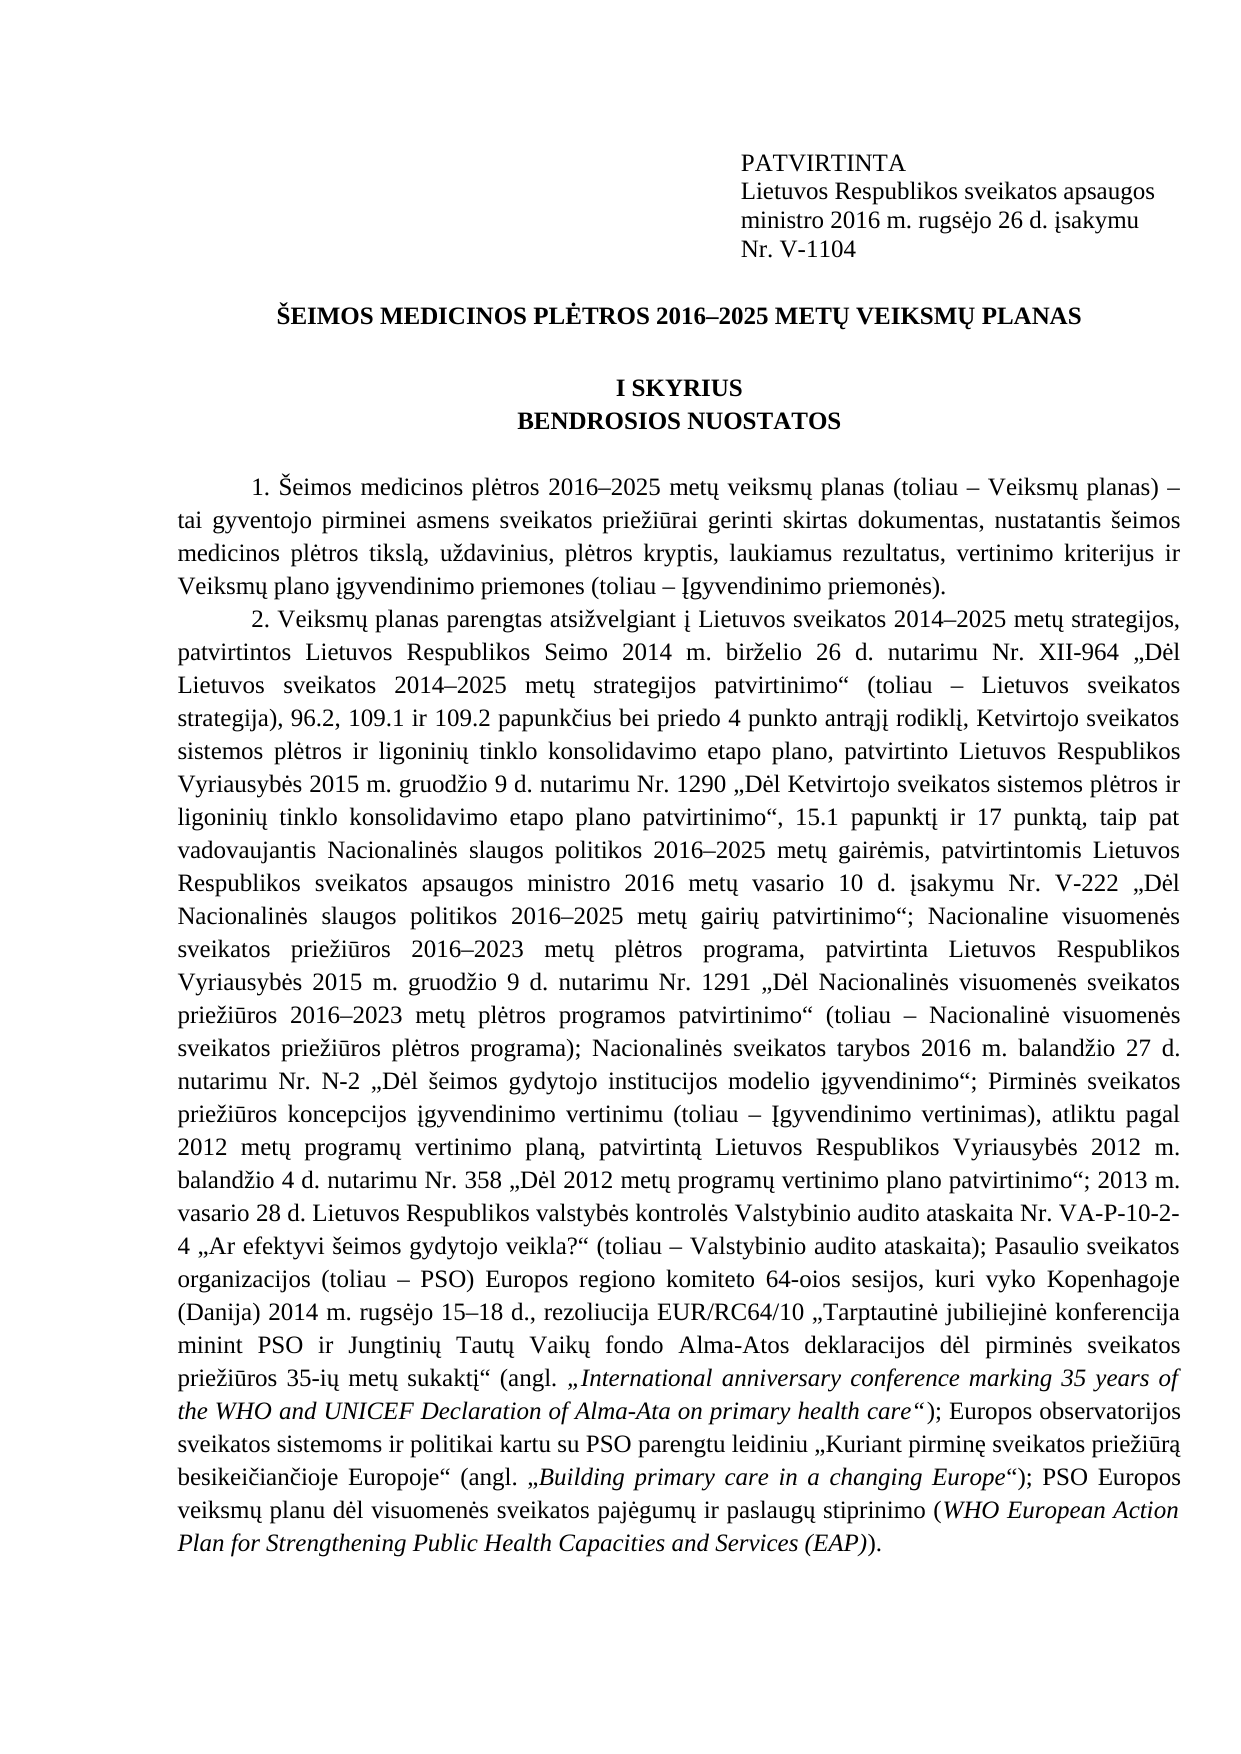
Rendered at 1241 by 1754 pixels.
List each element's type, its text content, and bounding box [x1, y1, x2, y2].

text Lietuvos Respublikos sveikatos apsaugos [606, 176, 1181, 205]
text Nr. V-1104 [606, 234, 1181, 263]
text I SKYRIUS [177, 373, 1181, 401]
text 2. Veiksmų planas parengtas atsižvelgiant į Lietuvos sveikatos 2014–2025 metų strategijos, patvirtintos Lietuvos Respublikos Seimo 2014 m. birželio 26 d. nutarimu Nr. XII-964 „Dėl Lietuvos sveikatos 2014–2025 metų strategijos patvirtinimo“ (toliau – Lietuvos sveikatos strategija), 96.2, 109.1 ir 109.2 papunkčius bei priedo 4 punkto antrąjį rodiklį, Ketvirtojo sveikatos sistemos plėtros ir ligoninių tinklo konsolidavimo etapo plano, patvirtinto Lietuvos Respublikos Vyriausybės 2015 m. gruodžio 9 d. nutarimu Nr. 1290 „Dėl Ketvirtojo sveikatos sistemos plėtros ir ligoninių tinklo konsolidavimo etapo plano patvirtinimo“, 15.1 papunktį ir 17 punktą, taip pat vadovaujantis Nacionalinės slaugos politikos 2016–2025 metų gairėmis, patvirtintomis Lietuvos Respublikos sveikatos apsaugos ministro 2016 metų vasario 10 d. įsakymu Nr. V-222 „Dėl Nacionalinės slaugos politikos 2016–2025 metų gairių patvirtinimo“; Nacionaline visuomenės sveikatos priežiūros 2016–2023 metų plėtros programa, patvirtinta Lietuvos Respublikos Vyriausybės 2015 m. gruodžio 9 d. nutarimu Nr. 1291 „Dėl Nacionalinės visuomenės sveikatos priežiūros 2016–2023 metų plėtros programos patvirtinimo“ (toliau – Nacionalinė visuomenės sveikatos priežiūros plėtros programa); Nacionalinės sveikatos tarybos 2016 m. balandžio 27 d. nutarimu Nr. N-2 „Dėl šeimos gydytojo institucijos modelio įgyvendinimo“; Pirminės sveikatos priežiūros koncepcijos įgyvendinimo vertinimu (toliau – Įgyvendinimo vertinimas), atliktu pagal 2012 metų programų vertinimo planą, patvirtintą Lietuvos Respublikos Vyriausybės 2012 m. balandžio 4 d. nutarimu Nr. 358 „Dėl 2012 metų programų vertinimo plano patvirtinimo“; 2013 m. vasario 28 d. Lietuvos Respublikos valstybės kontrolės Valstybinio audito ataskaita Nr. VA-P-10-2-4 „Ar efektyvi šeimos gydytojo veikla?“ (toliau – Valstybinio audito ataskaita); Pasaulio sveikatos organizacijos (toliau – PSO) Europos regiono komiteto 64-oios sesijos, kuri vyko Kopenhagoje (Danija) 2014 m. rugsėjo 15–18 d., rezoliucija EUR/RC64/10 „Tarptautinė jubiliejinė konferencija minint PSO ir Jungtinių Tautų Vaikų fondo Alma-Atos deklaracijos dėl pirminės sveikatos priežiūros 35-ių metų sukaktį“ (angl. „International anniversary conference marking 35 years of the WHO and UNICEF Declaration of Alma-Ata on primary health care“); Europos observatorijos sveikatos sistemoms ir politikai kartu su PSO parengtu leidiniu „Kuriant pirminę sveikatos priežiūrą besikeičiančioje Europoje“ (angl. „Building primary care in a changing Europe“); PSO Europos veiksmų planu dėl visuomenės sveikatos pajėgumų ir paslaugų stiprinimo (WHO European Action Plan for Strengthening Public Health Capacities and Services (EAP)). [177, 604, 1181, 1557]
text PATVIRTINTA [606, 148, 1181, 176]
text ministro 2016 m. rugsėjo 26 d. įsakymu [606, 205, 1181, 234]
text BENDROSIOS NUOSTATOS [177, 406, 1181, 434]
text 1. Šeimos medicinos plėtros 2016–2025 metų veiksmų planas (toliau – Veiksmų planas) – tai gyventojo pirminei asmens sveikatos priežiūrai gerinti skirtas dokumentas, nustatantis šeimos medicinos plėtros tikslą, uždavinius, plėtros kryptis, laukiamus rezultatus, vertinimo kriterijus ir Veiksmų plano įgyvendinimo priemones (toliau – Įgyvendinimo priemonės). [177, 472, 1181, 599]
text ŠEIMOS MEDICINOS PLĖTROS 2016–2025 METŲ VEIKSMŲ PLANAS [177, 301, 1181, 330]
